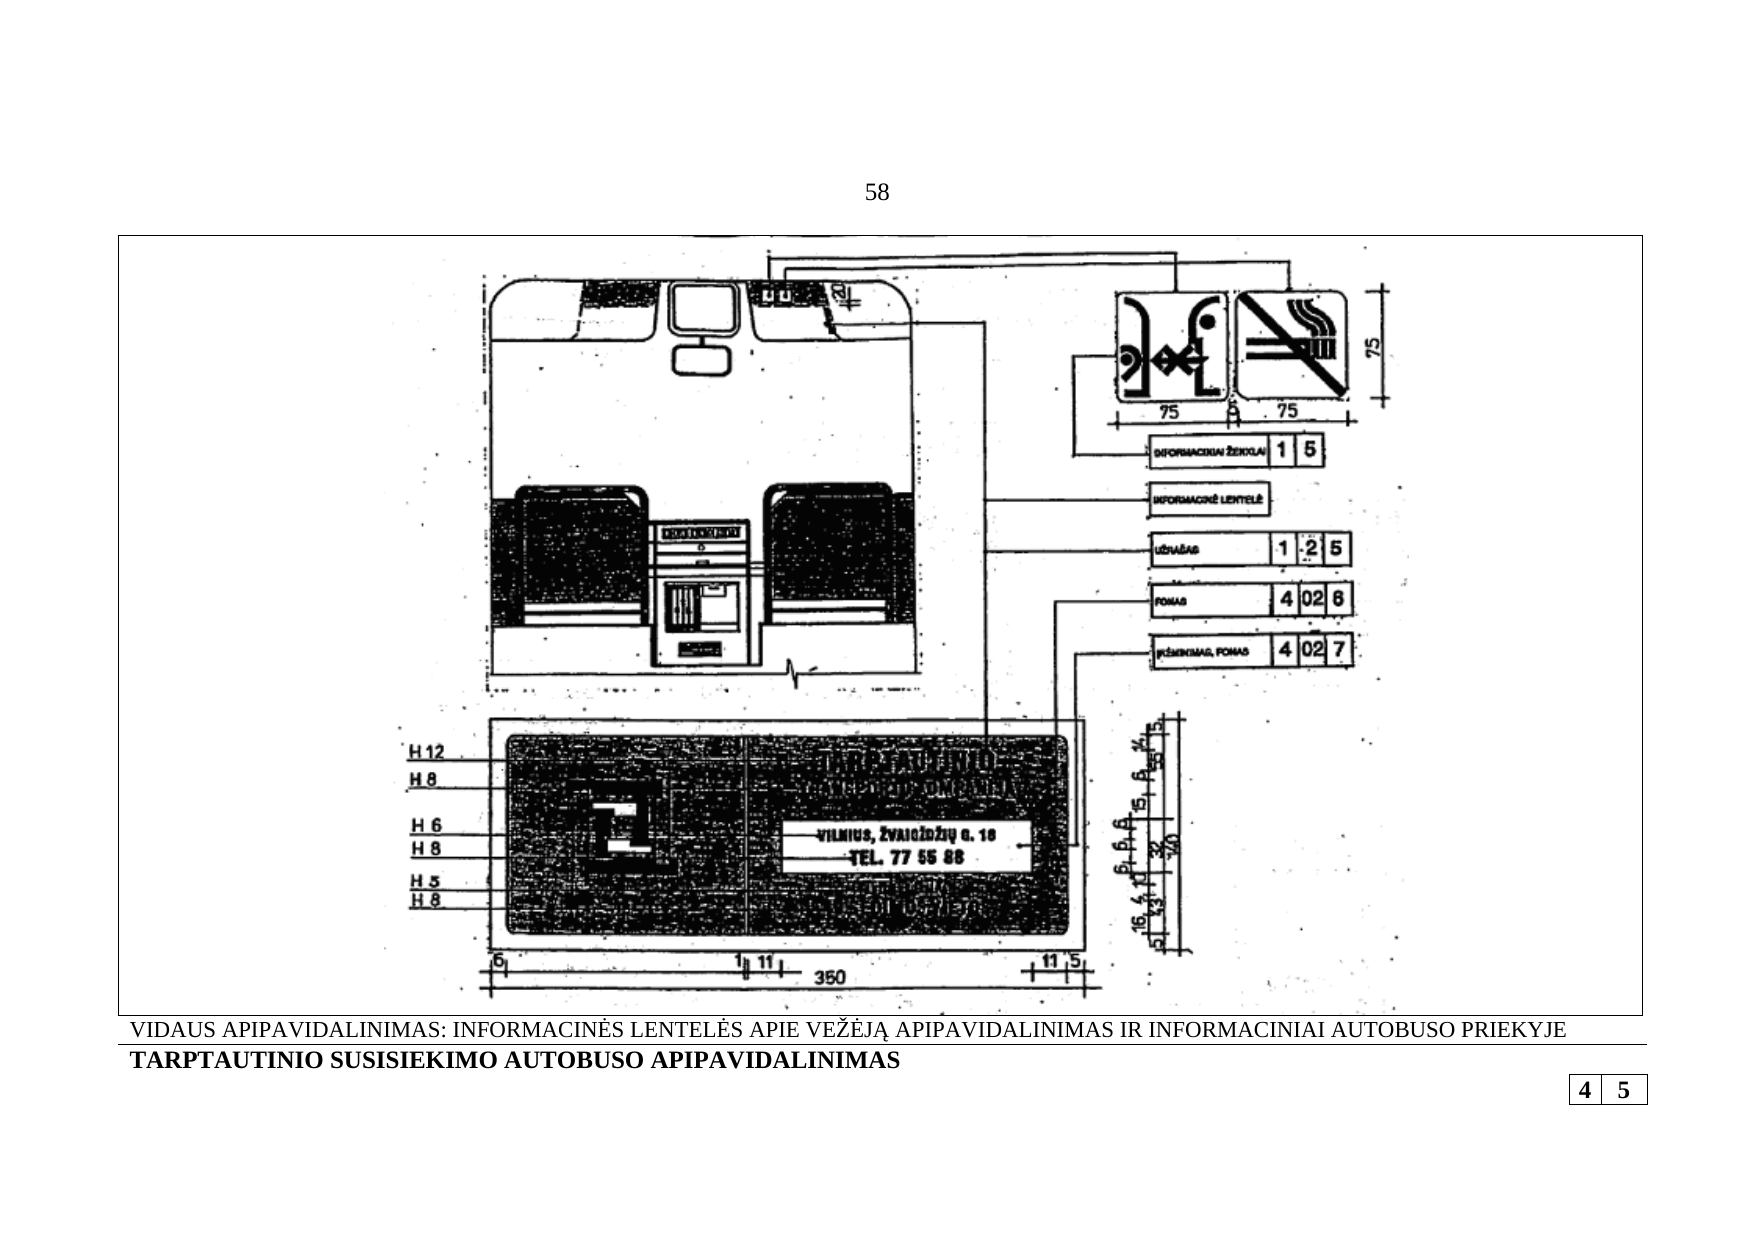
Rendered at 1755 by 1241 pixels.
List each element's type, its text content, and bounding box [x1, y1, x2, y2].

table_cell [1570, 1045, 1601, 1074]
table_header [1409, 236, 1642, 1014]
table_cell 5 [1602, 1075, 1647, 1104]
table_cell [1601, 1045, 1647, 1074]
table_cell TARPTAUTINIO SUSISIEKIMO AUTOBUSO APIPAVIDALINIMAS [118, 1045, 1570, 1104]
table_header [1643, 235, 1647, 1014]
table_header [119, 236, 383, 1014]
table_cell 4 [1570, 1075, 1601, 1104]
table_cell VIDAUS APIPAVIDALINIMAS: INFORMACINĖS LENTELĖS APIE VEŽĖJĄ APIPAVIDALINIMAS IR INFORMACINIAI AUTOBUSO PRIEKYJE [118, 1016, 1642, 1044]
table_cell [1642, 1015, 1647, 1044]
